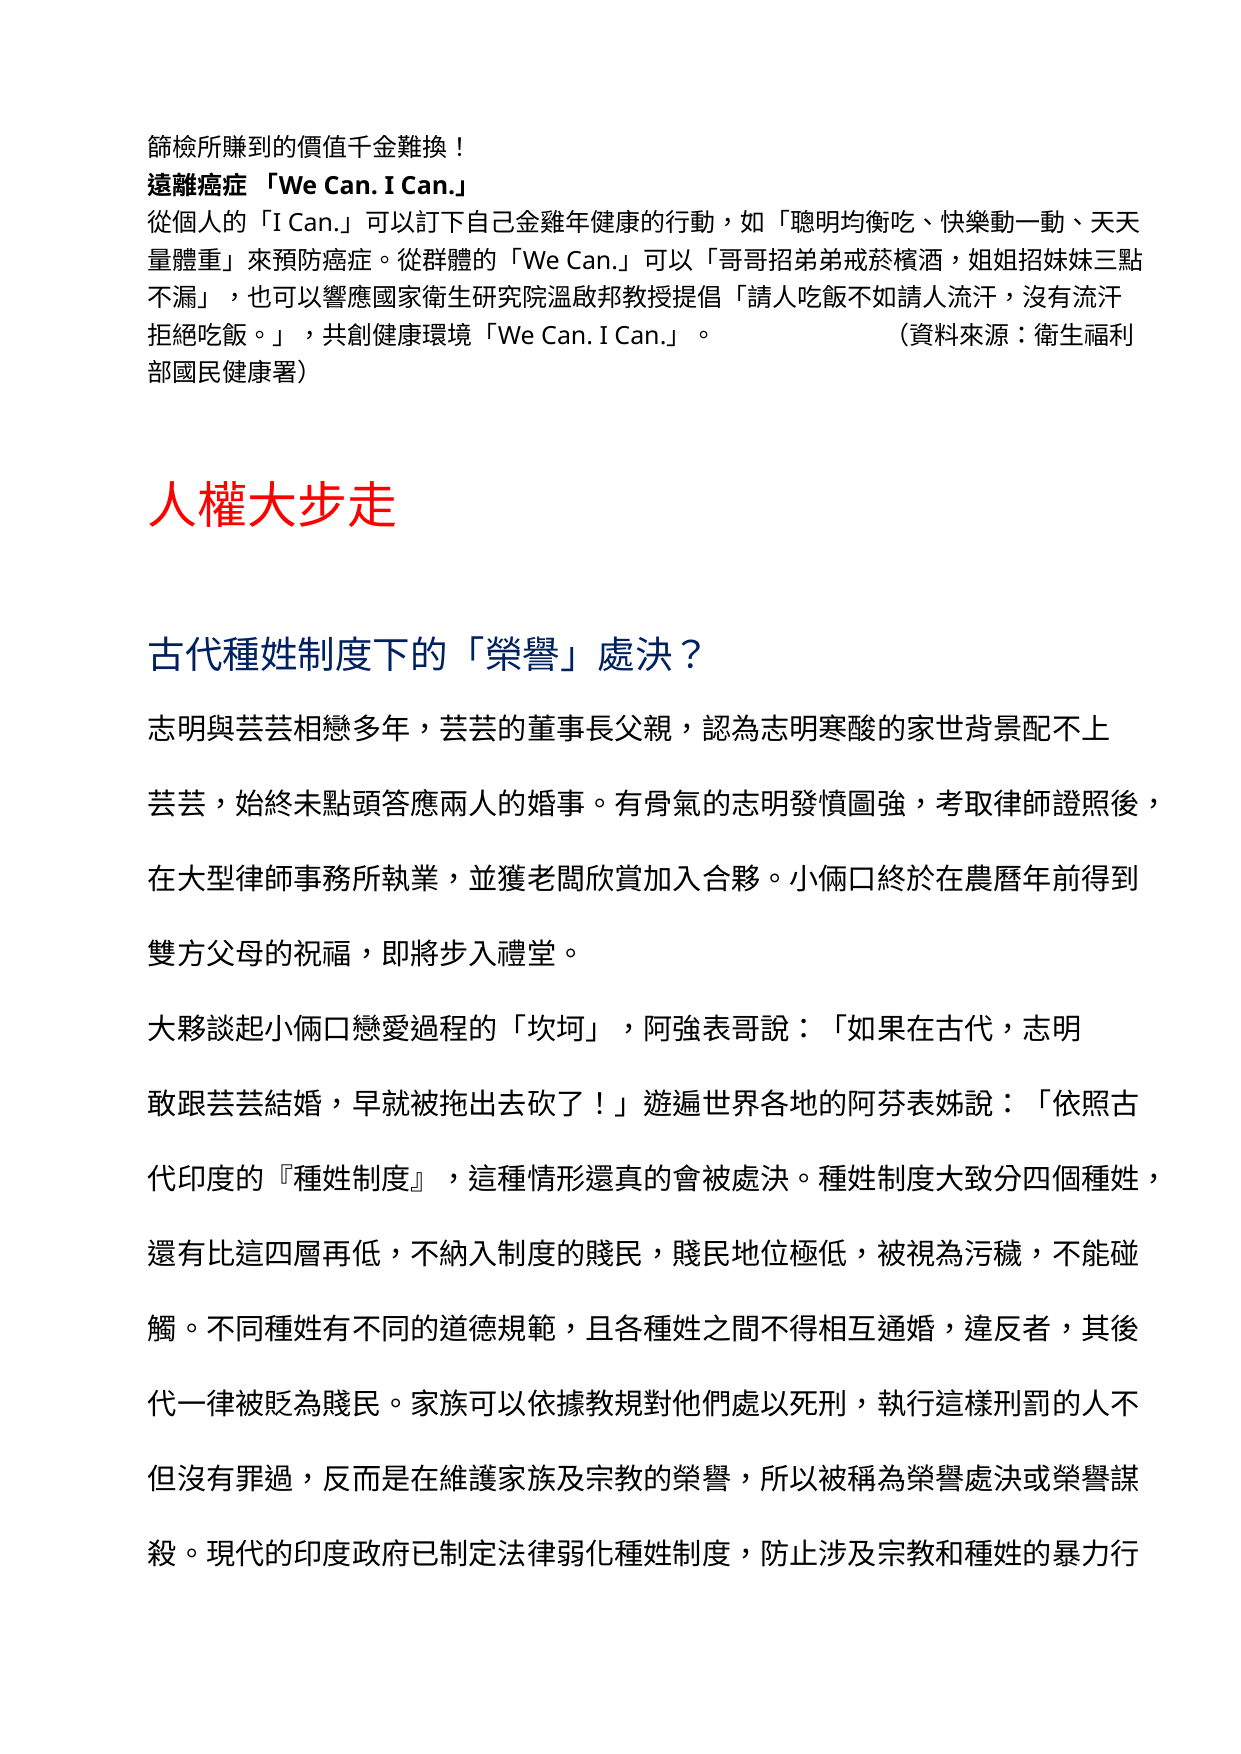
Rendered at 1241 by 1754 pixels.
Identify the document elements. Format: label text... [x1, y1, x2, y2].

text 從個人的「I Can.」可以訂下自己金雞年健康的行動，如「聰明均衡吃、快樂動一動、天天量體重」來預防癌症。從群體的「We Can.」可以「哥哥招弟弟戒菸檳酒，姐姐招妹妹三點不漏」，也可以響應國家衛生研究院溫啟邦教授提倡「請人吃飯不如請人流汗，沒有流汗拒絕吃飯。」，共創健康環境「We Can. I Can.」。 （資料來源：衛生福利部國民健康署） [148, 202, 1144, 389]
text 芸芸，始終未點頭答應兩人的婚事。有骨氣的志明發憤圖強，考取律師證照後，在大型律師事務所執業，並獲老闆欣賞加入合夥。小倆口終於在農曆年前得到雙方父母的祝福，即將步入禮堂。 [148, 764, 1144, 989]
text 古代種姓制度下的「榮譽」處決？ [148, 614, 1144, 689]
text 遠離癌症 「We Can. I Can.」 [148, 164, 1144, 202]
text 人權大步走 [148, 464, 1144, 539]
text 大夥談起小倆口戀愛過程的「坎坷」，阿強表哥說：「如果在古代，志明 [148, 989, 1144, 1064]
text 篩檢所賺到的價值千金難換！ [148, 127, 1144, 164]
text 敢跟芸芸結婚，早就被拖出去砍了！」遊遍世界各地的阿芬表姊說：「依照古代印度的『種姓制度』，這種情形還真的會被處決。種姓制度大致分四個種姓，還有比這四層再低，不納入制度的賤民，賤民地位極低，被視為污穢，不能碰觸。不同種姓有不同的道德規範，且各種姓之間不得相互通婚，違反者，其後代一律被貶為賤民。家族可以依據教規對他們處以死刑，執行這樣刑罰的人不但沒有罪過，反而是在維護家族及宗教的榮譽，所以被稱為榮譽處決或榮譽謀殺。現代的印度政府已制定法律弱化種姓制度，防止涉及宗教和種姓的暴力行為。」志明作勢把手駕在脖子上一劃，向芸芸表示即使被處死，也在所不辭的忠誠，大家相識而笑，阿強表哥說：「看來，能自由戀愛，是我們這個時代的幸福！」 [148, 1064, 1144, 1589]
text 志明與芸芸相戀多年，芸芸的董事長父親，認為志明寒酸的家世背景配不上 [148, 689, 1144, 764]
